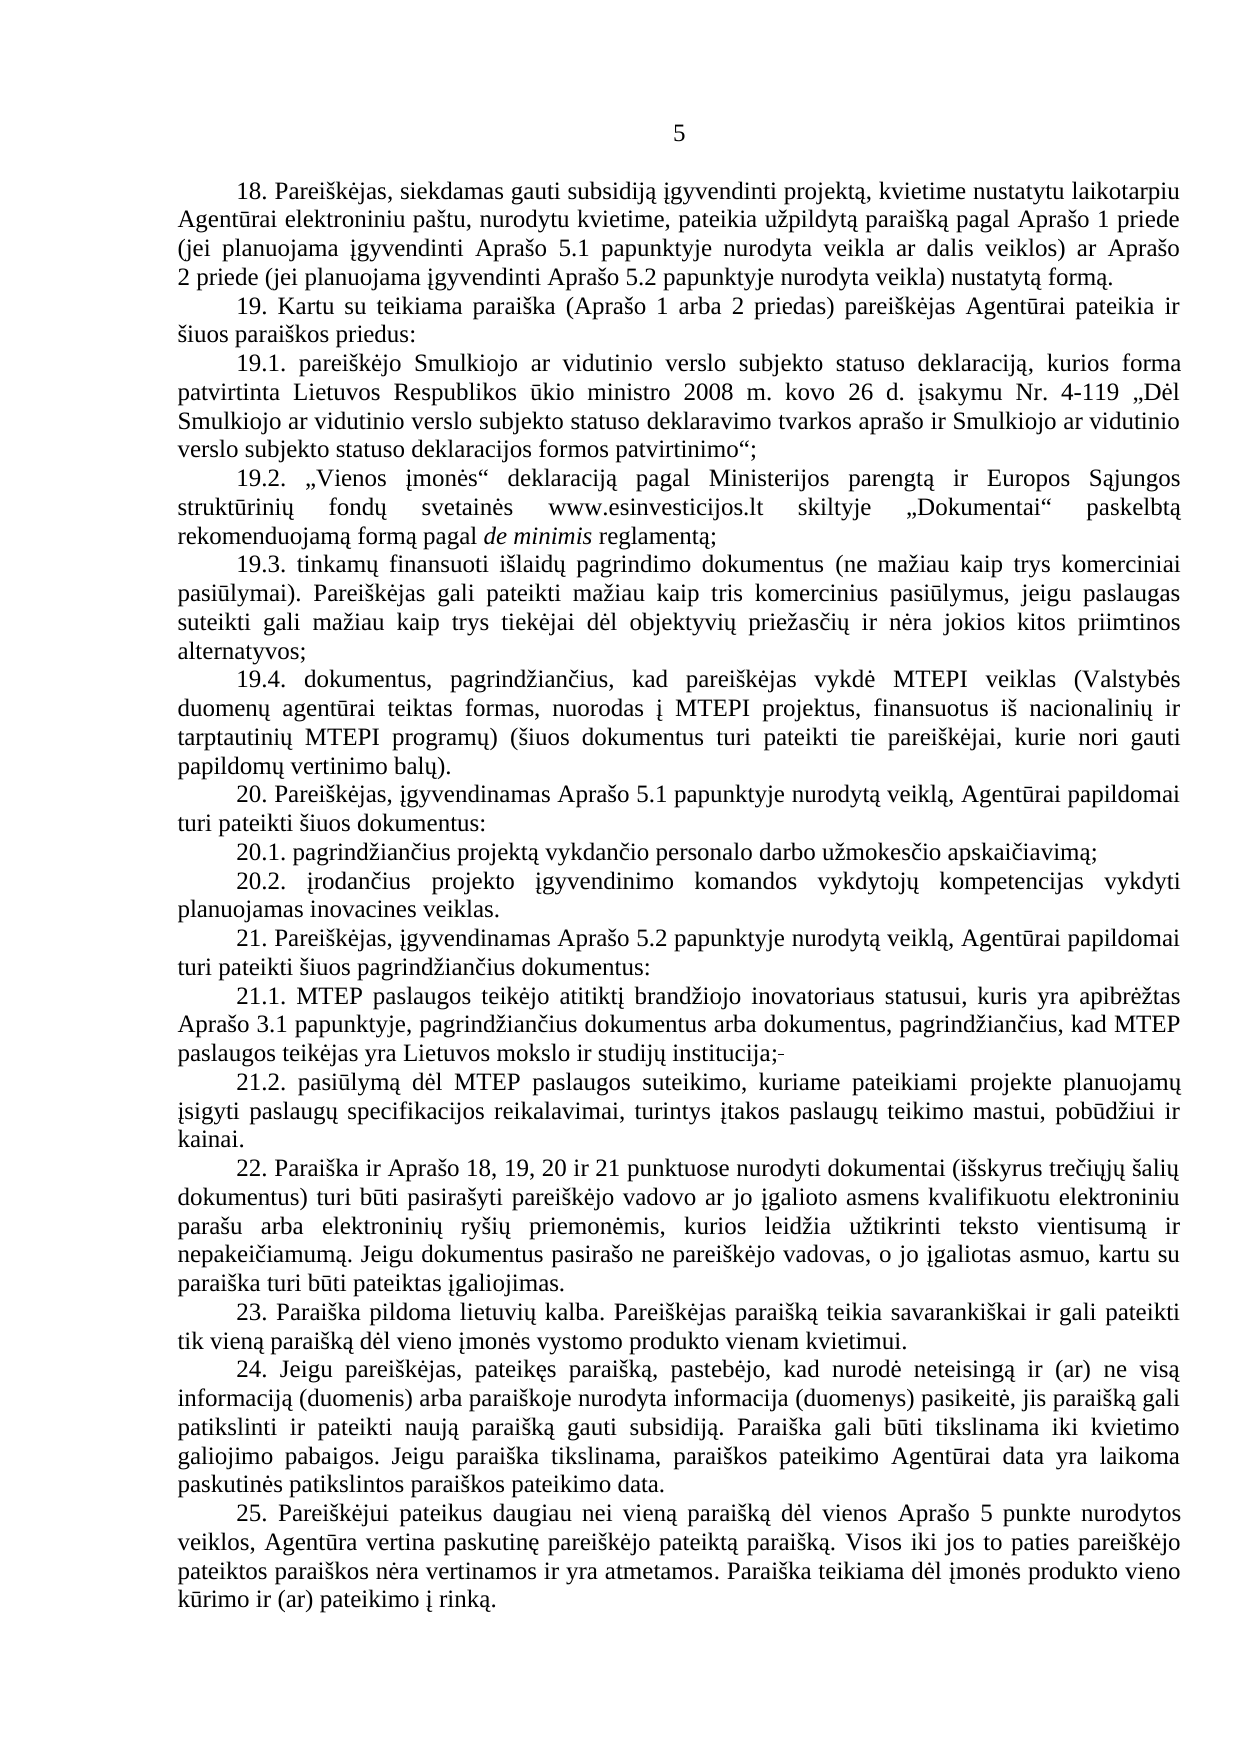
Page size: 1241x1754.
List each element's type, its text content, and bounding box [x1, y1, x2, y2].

text 25. Pareiškėjui pateikus daugiau nei vieną paraišką dėl vienos Aprašo 5 punkte nurodytos veiklos, Agentūra vertina paskutinę pareiškėjo pateiktą paraišką. Visos iki jos to paties pareiškėjo pateiktos paraiškos nėra vertinamos ir yra atmetamos. Paraiška teikiama dėl įmonės produkto vieno kūrimo ir (ar) pateikimo į rinką. [177, 1498, 1181, 1613]
text 21. Pareiškėjas, įgyvendinamas Aprašo 5.2 papunktyje nurodytą veiklą, Agentūrai papildomai turi pateikti šiuos pagrindžiančius dokumentus: [177, 923, 1181, 981]
text 19.1. pareiškėjo Smulkiojo ar vidutinio verslo subjekto statuso deklaraciją, kurios forma patvirtinta Lietuvos Respublikos ūkio ministro 2008 m. kovo 26 d. įsakymu Nr. 4-119 „Dėl Smulkiojo ar vidutinio verslo subjekto statuso deklaravimo tvarkos aprašo ir Smulkiojo ar vidutinio verslo subjekto statuso deklaracijos formos patvirtinimo“; [177, 348, 1181, 463]
text 19.4. dokumentus, pagrindžiančius, kad pareiškėjas vykdė MTEPI veiklas (Valstybės duomenų agentūrai teiktas formas, nuorodas į MTEPI projektus, finansuotus iš nacionalinių ir tarptautinių MTEPI programų) (šiuos dokumentus turi pateikti tie pareiškėjai, kurie nori gauti papildomų vertinimo balų). [177, 664, 1181, 779]
text 19. Kartu su teikiama paraiška (Aprašo 1 arba 2 priedas) pareiškėjas Agentūrai pateikia ir šiuos paraiškos priedus: [177, 291, 1181, 348]
text 23. Paraiška pildoma lietuvių kalba. Pareiškėjas paraišką teikia savarankiškai ir gali pateikti tik vieną paraišką dėl vieno įmonės vystomo produkto vienam kvietimui. [177, 1297, 1181, 1354]
text 19.3. tinkamų finansuoti išlaidų pagrindimo dokumentus (ne mažiau kaip trys komerciniai pasiūlymai). Pareiškėjas gali pateikti mažiau kaip tris komercinius pasiūlymus, jeigu paslaugas suteikti gali mažiau kaip trys tiekėjai dėl objektyvių priežasčių ir nėra jokios kitos priimtinos alternatyvos; [177, 549, 1181, 664]
text 20. Pareiškėjas, įgyvendinamas Aprašo 5.1 papunktyje nurodytą veiklą, Agentūrai papildomai turi pateikti šiuos dokumentus: [177, 779, 1181, 837]
text 21.1. MTEP paslaugos teikėjo atitiktį brandžiojo inovatoriaus statusui, kuris yra apibrėžtas Aprašo 3.1 papunktyje, pagrindžiančius dokumentus arba dokumentus, pagrindžiančius, kad MTEP paslaugos teikėjas yra Lietuvos mokslo ir studijų institucija; [177, 981, 1181, 1067]
text 20.1. pagrindžiančius projektą vykdančio personalo darbo užmokesčio apskaičiavimą; [177, 837, 1181, 866]
text 21.2. pasiūlymą dėl MTEP paslaugos suteikimo, kuriame pateikiami projekte planuojamų įsigyti paslaugų specifikacijos reikalavimai, turintys įtakos paslaugų teikimo mastui, pobūdžiui ir kainai. [177, 1067, 1181, 1153]
text 22. Paraiška ir Aprašo 18, 19, 20 ir 21 punktuose nurodyti dokumentai (išskyrus trečiųjų šalių dokumentus) turi būti pasirašyti pareiškėjo vadovo ar jo įgalioto asmens kvalifikuotu elektroniniu parašu arba elektroninių ryšių priemonėmis, kurios leidžia užtikrinti teksto vientisumą ir nepakeičiamumą. Jeigu dokumentus pasirašo ne pareiškėjo vadovas, o jo įgaliotas asmuo, kartu su paraiška turi būti pateiktas įgaliojimas. [177, 1153, 1181, 1297]
text 19.2. „Vienos įmonės“ deklaraciją pagal Ministerijos parengtą ir Europos Sąjungos struktūrinių fondų svetainės www.esinvesticijos.lt skiltyje „Dokumentai“ paskelbtą rekomenduojamą formą pagal de minimis reglamentą; [177, 463, 1181, 549]
text 18. Pareiškėjas, siekdamas gauti subsidiją įgyvendinti projektą, kvietime nustatytu laikotarpiu Agentūrai elektroniniu paštu, nurodytu kvietime, pateikia užpildytą paraišką pagal Aprašo 1 priede (jei planuojama įgyvendinti Aprašo 5.1 papunktyje nurodyta veikla ar dalis veiklos) ar Aprašo 2 priede (jei planuojama įgyvendinti Aprašo 5.2 papunktyje nurodyta veikla) nustatytą formą. [177, 176, 1181, 291]
text 20.2. įrodančius projekto įgyvendinimo komandos vykdytojų kompetencijas vykdyti planuojamas inovacines veiklas. [177, 866, 1181, 923]
text 24. Jeigu pareiškėjas, pateikęs paraišką, pastebėjo, kad nurodė neteisingą ir (ar) ne visą informaciją (duomenis) arba paraiškoje nurodyta informacija (duomenys) pasikeitė, jis paraišką gali patikslinti ir pateikti naują paraišką gauti subsidiją. Paraiška gali būti tikslinama iki kvietimo galiojimo pabaigos. Jeigu paraiška tikslinama, paraiškos pateikimo Agentūrai data yra laikoma paskutinės patikslintos paraiškos pateikimo data. [177, 1354, 1181, 1498]
